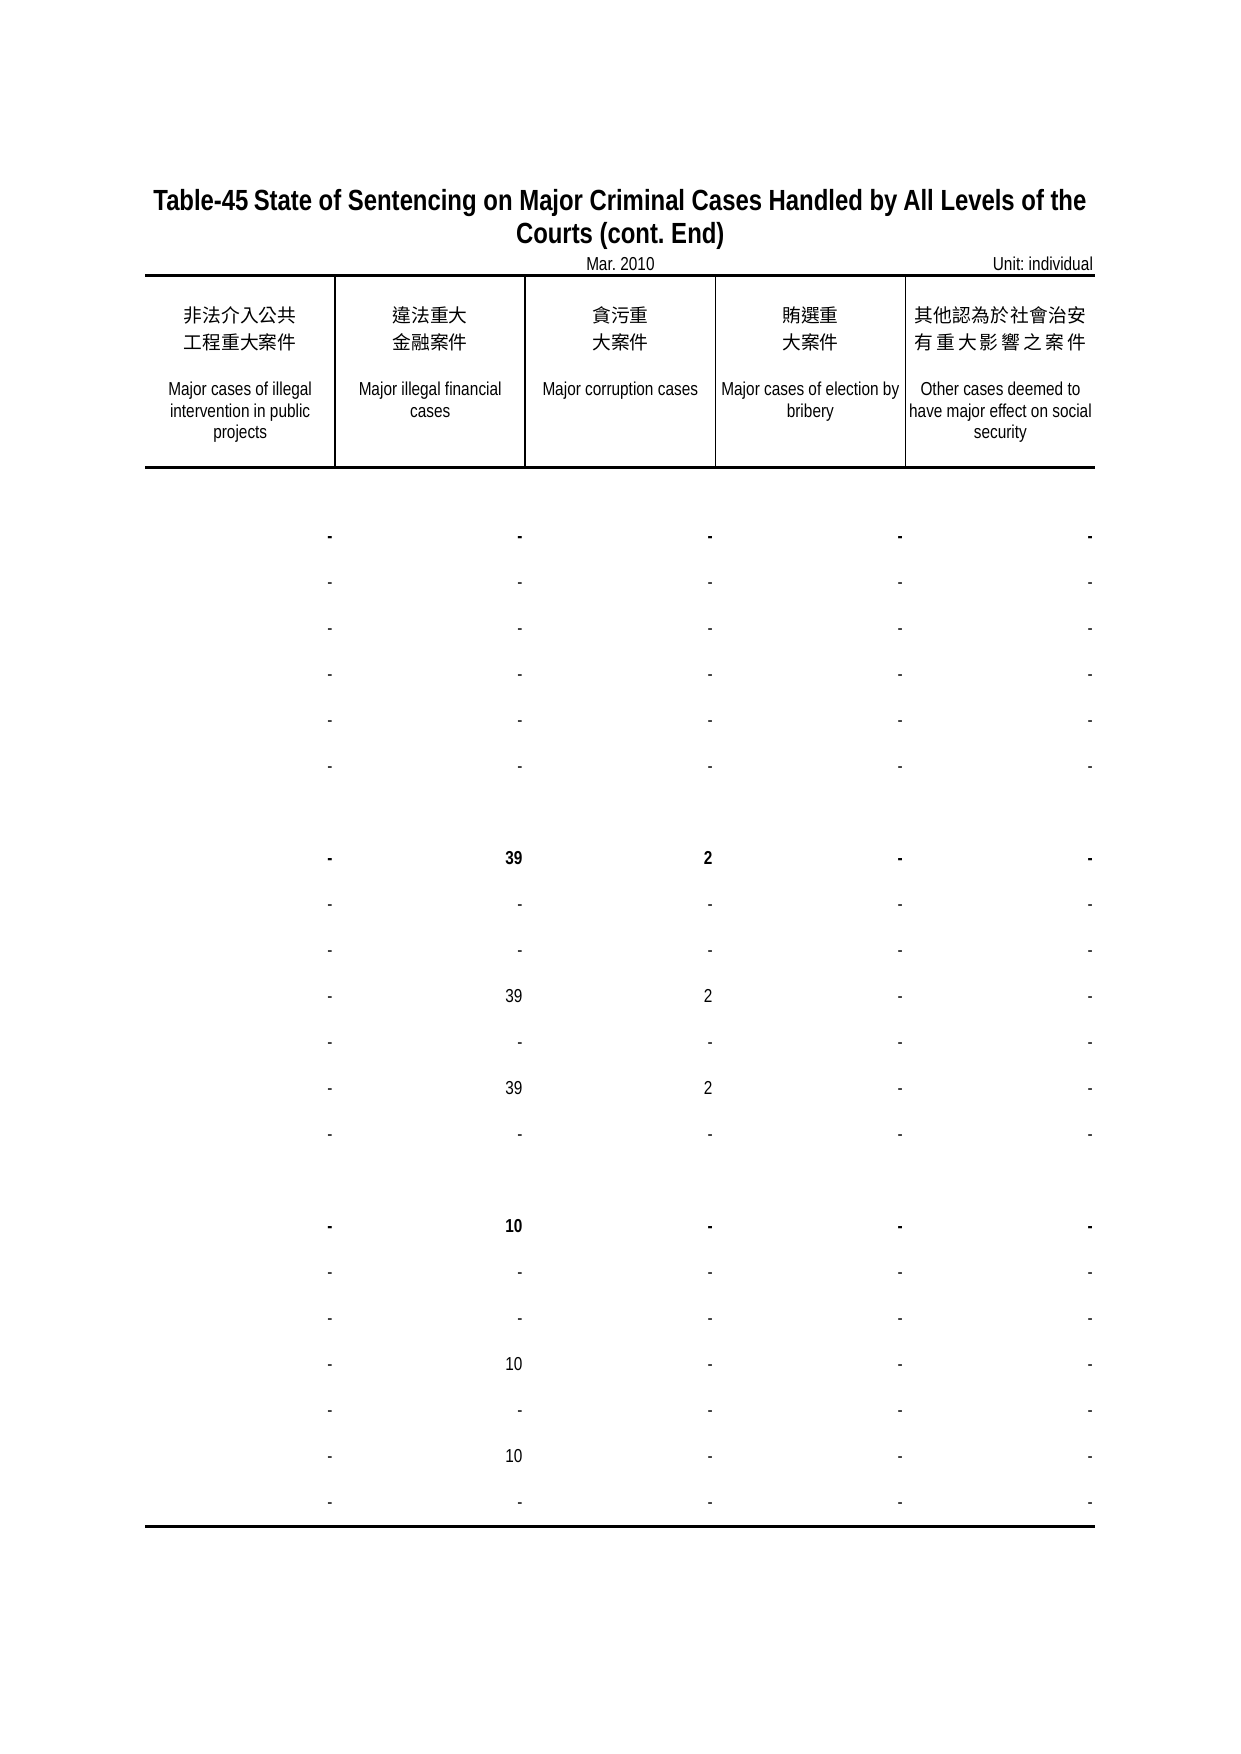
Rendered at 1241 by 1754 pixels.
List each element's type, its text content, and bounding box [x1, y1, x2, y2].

table_cell - [525, 650, 715, 696]
table_cell - [525, 1295, 715, 1341]
table_cell - [145, 1019, 335, 1065]
table_cell - [715, 1479, 905, 1525]
table_cell - [525, 1111, 715, 1157]
table_cell - [905, 1387, 1095, 1433]
table_cell - [145, 743, 335, 788]
table_cell [145, 469, 335, 512]
table_cell Major cases of illegal intervention in public projects [145, 378, 334, 461]
table_cell - [715, 1433, 905, 1479]
table_cell - [335, 1479, 525, 1525]
table_header 其他認為於社會治安有重大影響之案件 [906, 277, 1095, 378]
table_cell - [145, 1295, 335, 1341]
table_cell - [905, 1249, 1095, 1295]
table_cell - [905, 696, 1095, 742]
table_cell - [335, 1111, 525, 1157]
table_cell Major cases of election by bribery [716, 378, 905, 461]
table_cell - [715, 743, 905, 788]
table_cell - [905, 1433, 1095, 1479]
table_cell - [715, 512, 905, 558]
table_cell - [715, 1203, 905, 1249]
table_cell - [335, 1249, 525, 1295]
table_cell [525, 469, 715, 512]
table_cell - [715, 1111, 905, 1157]
table_cell - [715, 696, 905, 742]
table_cell Major corruption cases [526, 378, 715, 461]
table_cell - [715, 1065, 905, 1111]
table_cell - [525, 927, 715, 973]
table_cell - [145, 1433, 335, 1479]
table_cell Other cases deemed to have major effect on social security [906, 378, 1095, 461]
table_cell - [525, 1249, 715, 1295]
table_cell - [715, 1387, 905, 1433]
table_cell [905, 789, 1095, 834]
table_cell - [715, 1341, 905, 1387]
table_cell [525, 1157, 715, 1203]
table_cell - [145, 927, 335, 973]
table_cell 2 [525, 1065, 715, 1111]
table_cell - [335, 927, 525, 973]
table_header 違法重大 金融案件 [336, 277, 524, 378]
text Mar. 2010 Unit: individual [148, 252, 1092, 274]
table_cell 10 [335, 1203, 525, 1249]
table_cell [525, 789, 715, 834]
table_cell - [715, 927, 905, 973]
table_cell - [905, 604, 1095, 650]
table_cell 39 [335, 1065, 525, 1111]
table_cell - [145, 881, 335, 927]
table_cell - [905, 1065, 1095, 1111]
table_cell - [525, 512, 715, 558]
table_cell - [905, 558, 1095, 604]
table_cell - [525, 1203, 715, 1249]
table_cell [335, 1157, 525, 1203]
table_cell 2 [525, 835, 715, 881]
table_cell - [905, 1479, 1095, 1525]
table_cell - [525, 1433, 715, 1479]
table_header 賄選重 大案件 [716, 277, 905, 378]
table_cell - [905, 743, 1095, 788]
table_cell - [525, 743, 715, 788]
table_cell - [525, 881, 715, 927]
table_cell - [905, 650, 1095, 696]
table_cell - [145, 1111, 335, 1157]
table_cell - [905, 1019, 1095, 1065]
table_cell - [335, 1387, 525, 1433]
table_cell 10 [335, 1433, 525, 1479]
table_cell - [905, 1203, 1095, 1249]
table_cell - [335, 696, 525, 742]
table_cell - [335, 1019, 525, 1065]
table_cell - [715, 1019, 905, 1065]
table_cell - [145, 1249, 335, 1295]
table_cell - [715, 604, 905, 650]
table_cell [145, 1157, 335, 1203]
table_cell - [335, 604, 525, 650]
table_cell [145, 789, 335, 834]
table_cell - [715, 973, 905, 1019]
table_header 貪污重 大案件 [526, 277, 715, 378]
table_cell [905, 1157, 1095, 1203]
table_cell [715, 1157, 905, 1203]
table_cell - [145, 1341, 335, 1387]
table_cell - [335, 743, 525, 788]
table_cell - [335, 512, 525, 558]
table_cell - [905, 927, 1095, 973]
table_cell - [145, 696, 335, 742]
table_cell - [145, 558, 335, 604]
table_cell Major illegal financial cases [336, 378, 524, 461]
table_cell - [525, 1479, 715, 1525]
table_cell - [145, 604, 335, 650]
table_cell - [335, 650, 525, 696]
table_cell - [335, 558, 525, 604]
table_cell - [525, 604, 715, 650]
table_cell - [145, 650, 335, 696]
table_cell - [905, 1295, 1095, 1341]
table_cell - [905, 1111, 1095, 1157]
table_cell 39 [335, 973, 525, 1019]
table_cell [715, 469, 905, 512]
table_cell - [715, 1295, 905, 1341]
table_cell - [145, 973, 335, 1019]
table_cell - [145, 512, 335, 558]
table_cell - [145, 1479, 335, 1525]
table_cell - [905, 881, 1095, 927]
table_cell [715, 789, 905, 834]
table_cell - [145, 1203, 335, 1249]
table_cell - [525, 558, 715, 604]
text Table-45 State of Sentencing on Major Criminal Cases Handled by All Levels of the Courts (cont. End) [148, 183, 1092, 250]
table_cell 10 [335, 1341, 525, 1387]
table_cell - [525, 1341, 715, 1387]
table_cell - [335, 1295, 525, 1341]
table_cell - [715, 558, 905, 604]
table_header 非法介入公共 工程重大案件 [145, 277, 334, 378]
table_cell - [525, 1019, 715, 1065]
table_cell - [335, 881, 525, 927]
table_cell - [525, 696, 715, 742]
table_cell - [715, 1249, 905, 1295]
table_cell [905, 469, 1095, 512]
table_cell 2 [525, 973, 715, 1019]
table_cell - [525, 1387, 715, 1433]
table_cell - [905, 1341, 1095, 1387]
table_cell [335, 789, 525, 834]
table_cell - [145, 835, 335, 881]
table_cell [335, 469, 525, 512]
table_cell - [905, 973, 1095, 1019]
table_cell - [905, 835, 1095, 881]
table_cell - [715, 650, 905, 696]
table_cell - [715, 881, 905, 927]
table_cell 39 [335, 835, 525, 881]
table_cell - [905, 512, 1095, 558]
table_cell - [145, 1387, 335, 1433]
table_cell - [145, 1065, 335, 1111]
table_cell - [715, 835, 905, 881]
